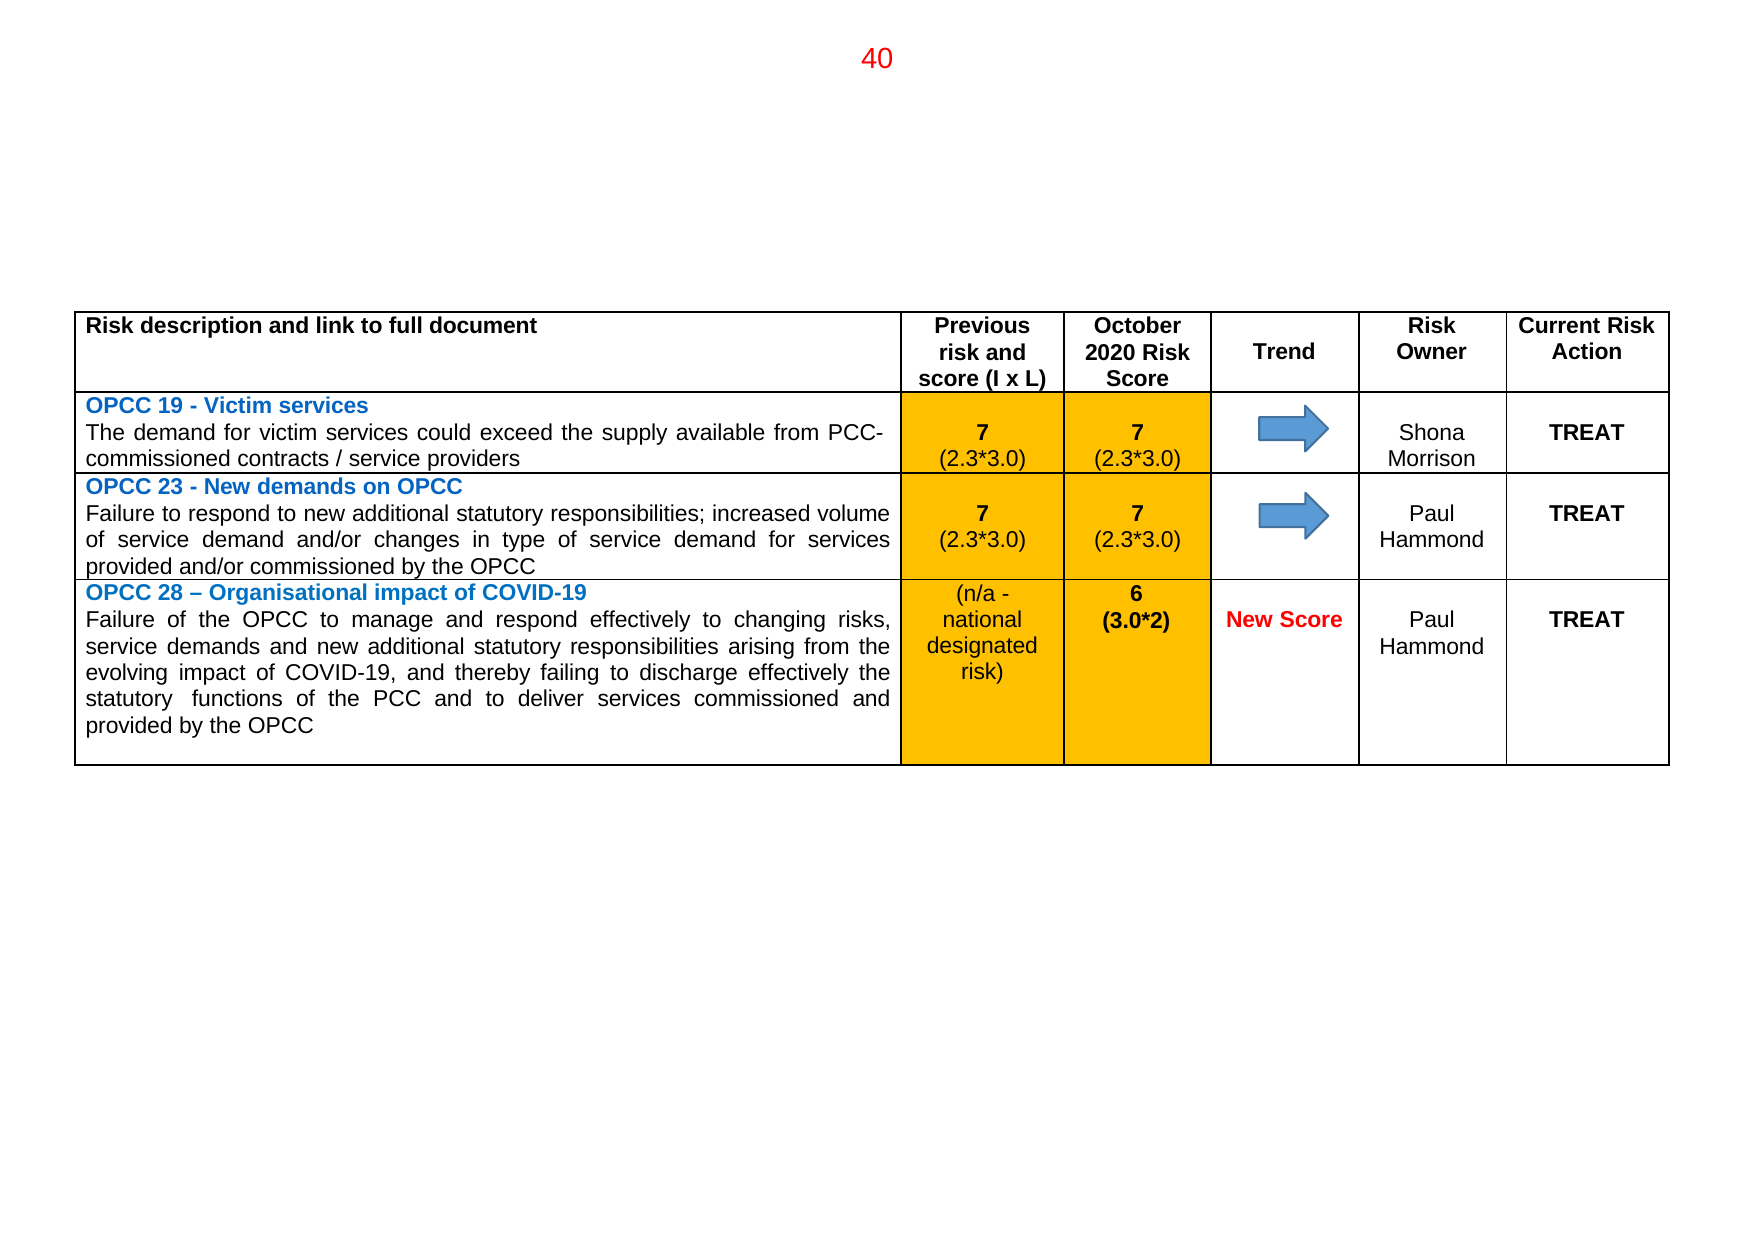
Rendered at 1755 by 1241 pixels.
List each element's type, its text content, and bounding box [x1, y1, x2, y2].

table_cell Shona Morrison [1360, 393, 1506, 472]
table_cell New Score [1212, 580, 1358, 764]
table_cell Paul Hammond [1360, 580, 1506, 764]
table_header Risk Owner [1360, 313, 1506, 391]
table_cell OPCC 19 - Victim services The demand for victim services could exceed the supply available from PCC- commissioned contracts / service providers [76, 393, 900, 472]
table_header Previous risk and score (I x L) [902, 313, 1063, 391]
table_cell OPCC 23 - New demands on OPCC Failure to respond to new additional statutory responsibilities; increased volume of service demand and/or changes in type of service demand for services provided and/or commissioned by the OPCC [76, 474, 900, 579]
table_cell TREAT [1507, 393, 1668, 472]
table_header Current Risk Action [1507, 313, 1668, 391]
table_cell Paul Hammond [1360, 474, 1506, 579]
table_header October 2020 Risk Score [1065, 313, 1210, 391]
table_header Trend [1212, 313, 1358, 391]
table_cell TREAT [1507, 580, 1668, 764]
table_cell 7 (2.3*3.0) [902, 393, 1063, 472]
table_cell TREAT [1507, 474, 1668, 579]
table_cell 6 (3.0*2) [1065, 580, 1210, 764]
table_cell [1212, 393, 1358, 472]
table_cell OPCC 28 – Organisational impact of COVID-19 Failure of the OPCC to manage and respond effectively to changing risks, service demands and new additional statutory responsibilities arising from the evolving impact of COVID-19, and thereby failing to discharge effectively the statutory functions of the PCC and to deliver services commissioned and provided by the OPCC [76, 580, 900, 764]
table_cell (n/a - national designated risk) [902, 580, 1063, 764]
table_header Risk description and link to full document [76, 313, 900, 391]
table_cell 7 (2.3*3.0) [1065, 474, 1210, 579]
table_cell 7 (2.3*3.0) [902, 474, 1063, 579]
table_cell [1212, 474, 1358, 579]
table_cell 7 (2.3*3.0) [1065, 393, 1210, 472]
